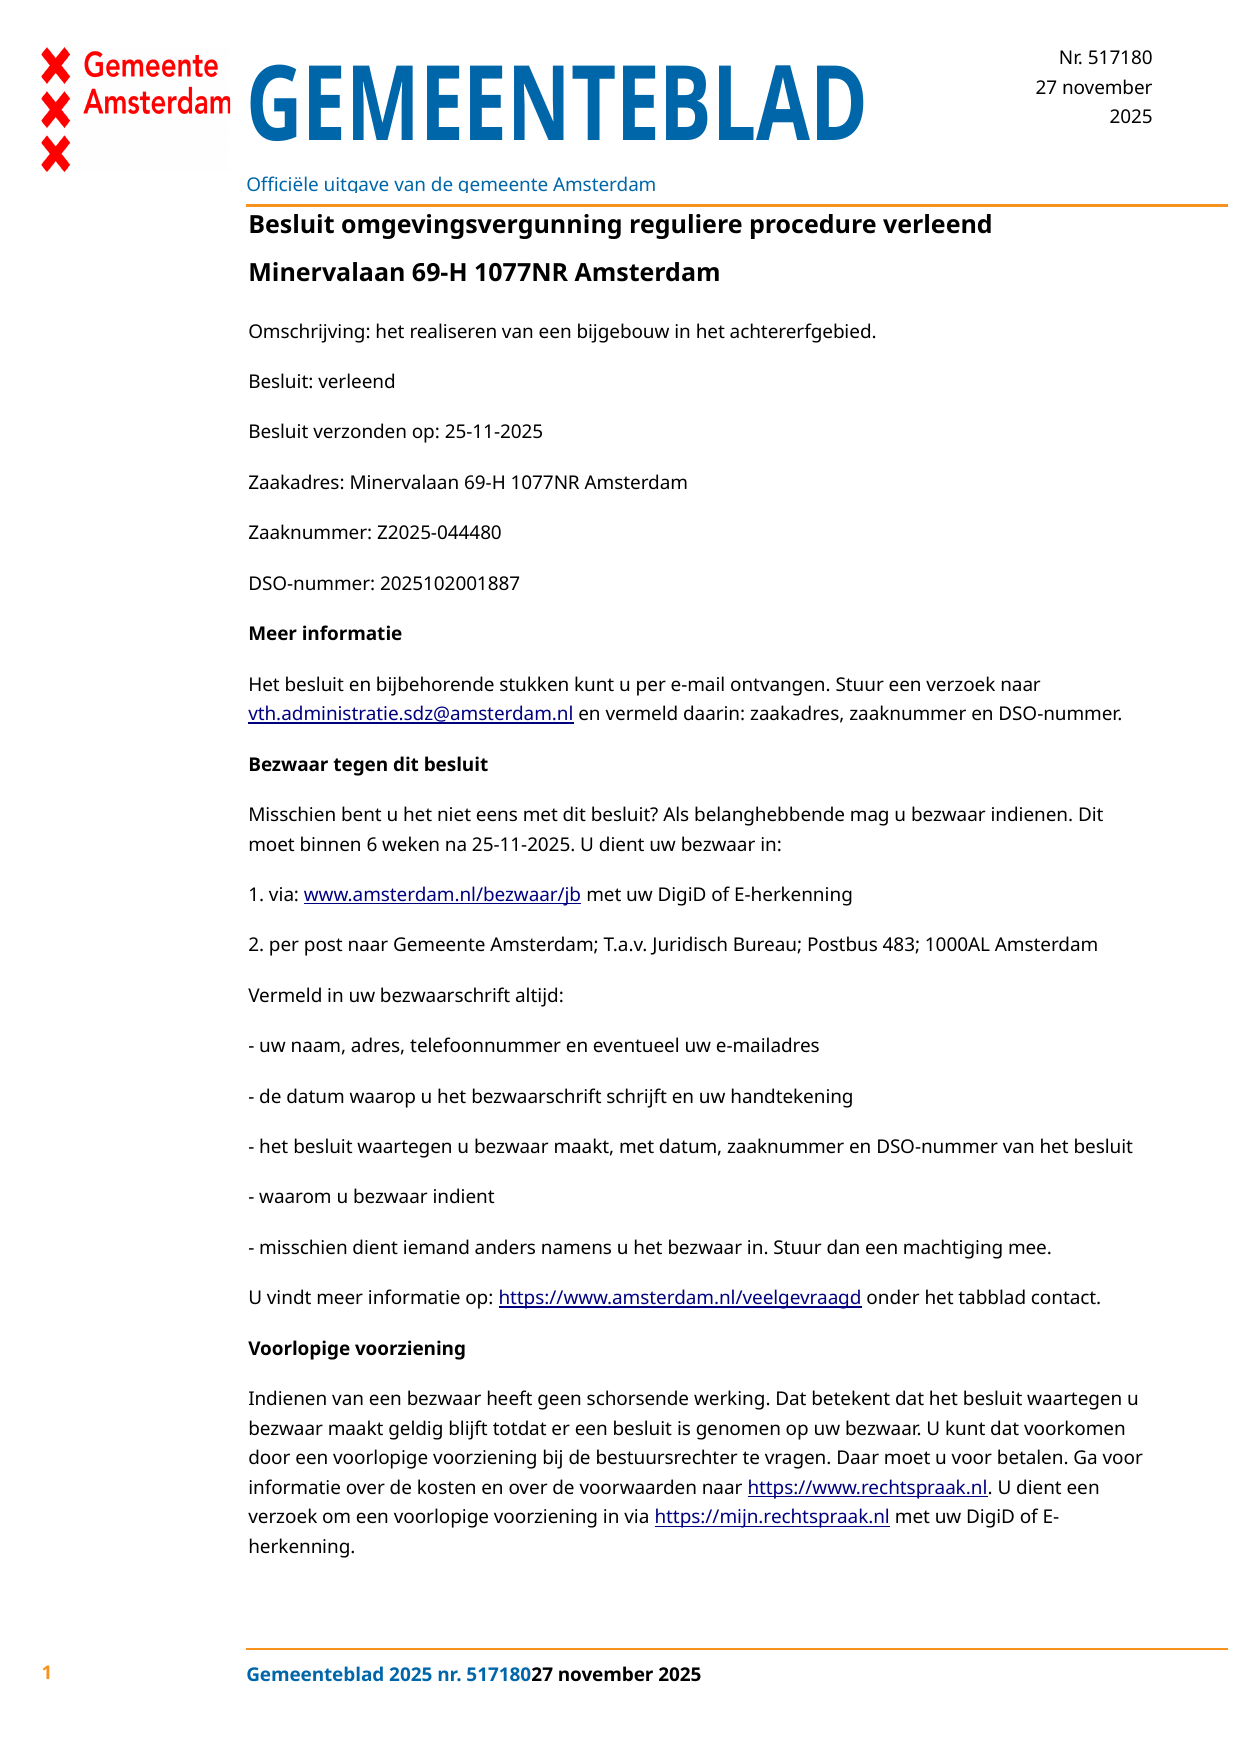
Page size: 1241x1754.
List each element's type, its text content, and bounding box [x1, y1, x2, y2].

text Vermeld in uw bezwaarschrift altijd: [248, 982, 1152, 1008]
text - de datum waarop u het bezwaarschrift schrijft en uw handtekening [248, 1083, 1152, 1109]
text Bezwaar tegen dit besluit [248, 751, 1152, 777]
text 2. per post naar Gemeente Amsterdam; T.a.v. Juridisch Bureau; Postbus 483; 1000AL Amsterdam [248, 932, 1152, 957]
text Meer informatie [248, 620, 1152, 646]
text - het besluit waartegen u bezwaar maakt, met datum, zaaknummer en DSO-nummer van het besluit [248, 1133, 1152, 1159]
text Voorlopige voorziening [248, 1335, 1152, 1361]
text Besluit verzonden op: 25-11-2025 [248, 419, 1152, 444]
picture [41, 47, 231, 172]
text 1. via: www.amsterdam.nl/bezwaar/jb met uw DigiD of E-herkenning [248, 881, 1152, 907]
text DSO-nummer: 2025102001887 [248, 570, 1152, 596]
text - misschien dient iemand anders namens u het bezwaar in. Stuur dan een machtiging mee. [248, 1234, 1152, 1260]
text Misschien bent u het niet eens met dit besluit? Als belanghebbende mag u bezwaar indienen. Dit moet binnen 6 weken na 25-11-2025. U dient uw bezwaar in: [248, 801, 1152, 857]
text Besluit: verleend [248, 368, 1152, 394]
text Het besluit en bijbehorende stukken kunt u per e-mail ontvangen. Stuur een verzoek naar vth.administratie.sdz@amsterdam.nl en vermeld daarin: zaakadres, zaaknummer en DSO-nummer. [248, 671, 1152, 726]
text Besluit omgevingsvergunning reguliere procedure verleend Minervalaan 69-H 1077NR Amsterdam [248, 207, 1152, 288]
text - uw naam, adres, telefoonnummer en eventueel uw e-mailadres [248, 1032, 1152, 1058]
text Zaaknummer: Z2025-044480 [248, 519, 1152, 545]
text Zaakadres: Minervalaan 69-H 1077NR Amsterdam [248, 469, 1152, 495]
text U vindt meer informatie op: https://www.amsterdam.nl/veelgevraagd onder het tabblad contact. [248, 1284, 1152, 1310]
text Indienen van een bezwaar heeft geen schorsende werking. Dat betekent dat het besluit waartegen u bezwaar maakt geldig blijft totdat er een besluit is genomen op uw bezwaar. U kunt dat voorkomen door een voorlopige voorziening bij de bestuursrechter te vragen. Daar moet u voor betalen. Ga voor informatie over de kosten en over de voorwaarden naar https://www.rechtspraak.nl. U dient een verzoek om een voorlopige voorziening in via https://mijn.rechtspraak.nl met uw DigiD of E-herkenning. [248, 1385, 1152, 1559]
text Omschrijving: het realiseren van een bijgebouw in het achtererfgebied. [248, 318, 1152, 344]
text - waarom u bezwaar indient [248, 1184, 1152, 1209]
